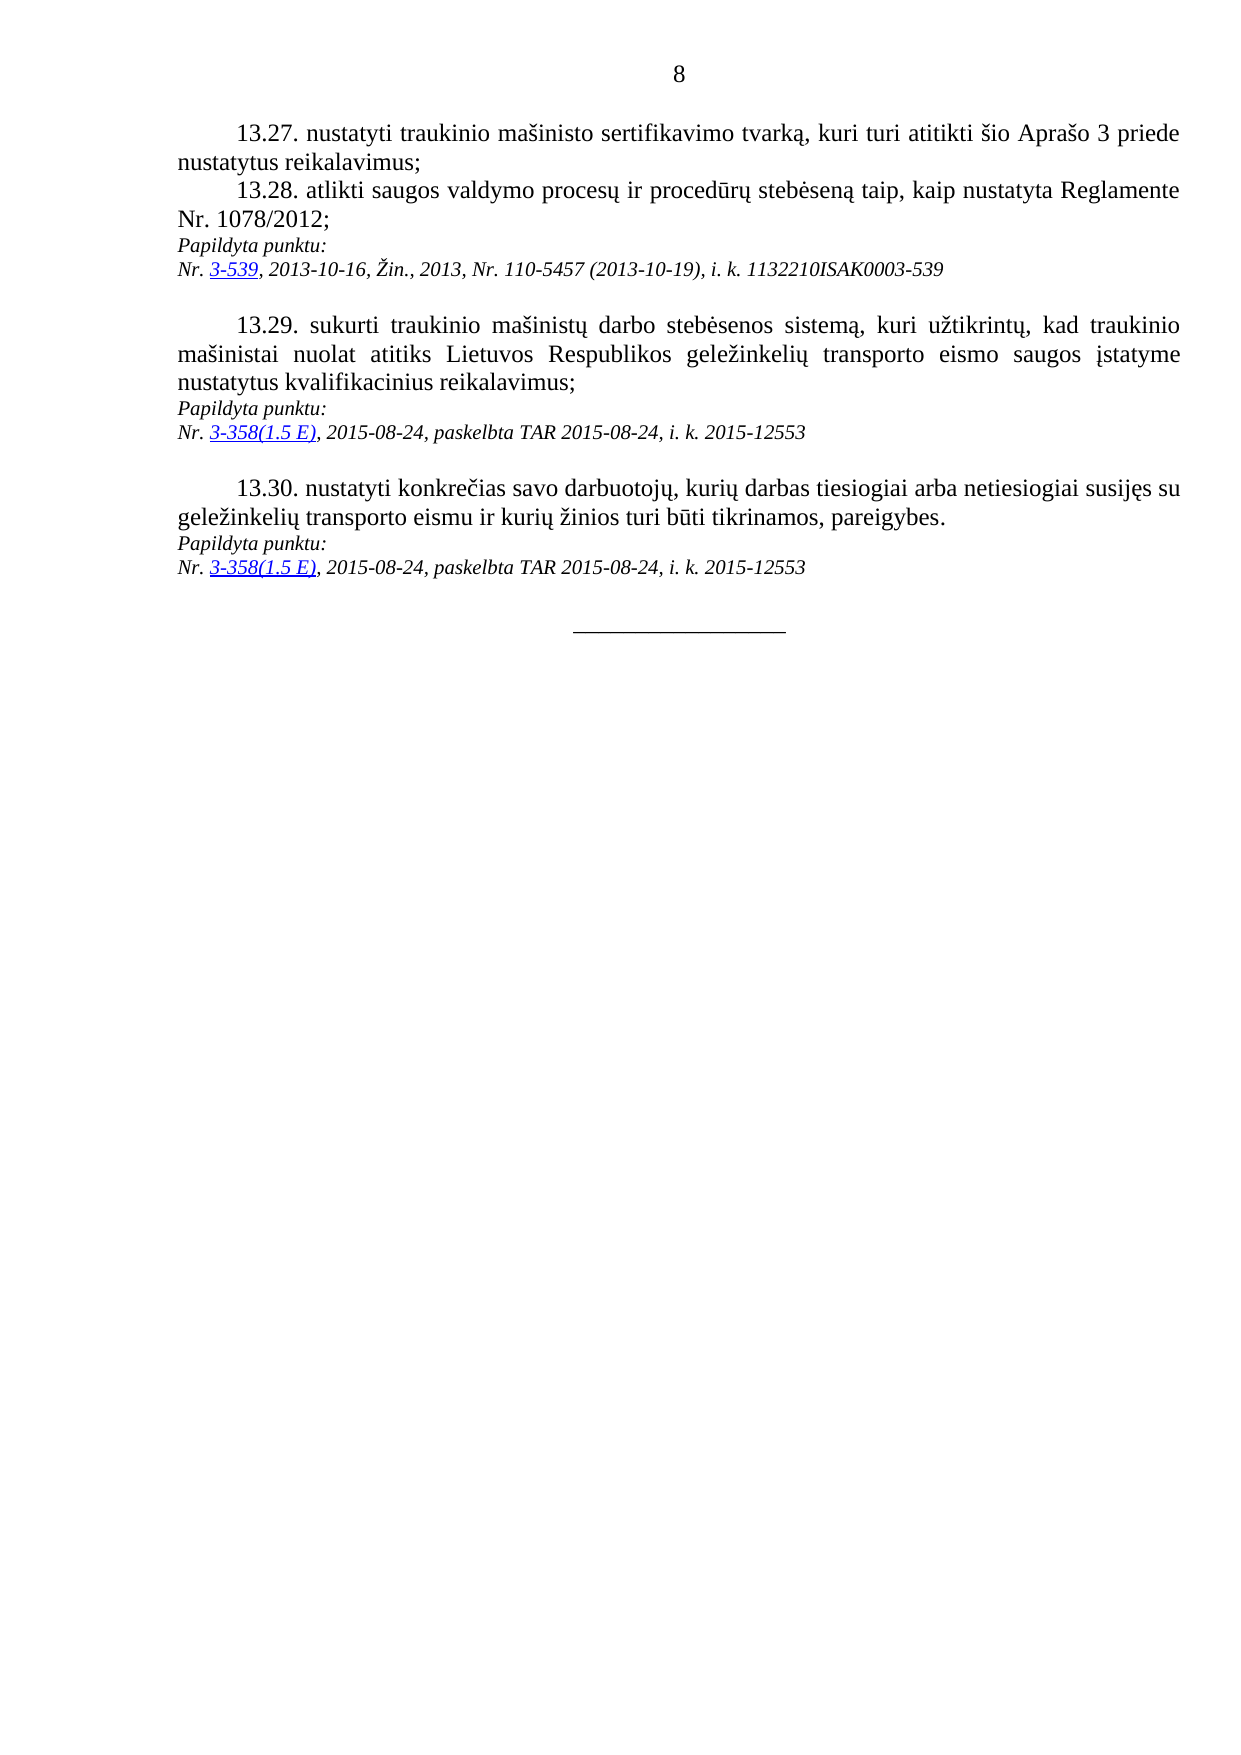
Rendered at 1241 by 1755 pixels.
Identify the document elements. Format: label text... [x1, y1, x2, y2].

text 13.28. atlikti saugos valdymo procesų ir procedūrų stebėseną taip, kaip nustatyta Reglamente Nr. 1078/2012; [177, 176, 1181, 233]
text _________________ [177, 607, 1181, 636]
text Papildyta punktu: [177, 233, 1181, 257]
text 13.29. sukurti traukinio mašinistų darbo stebėsenos sistemą, kuri užtikrintų, kad traukinio mašinistai nuolat atitiks Lietuvos Respublikos geležinkelių transporto eismo saugos įstatyme nustatytus kvalifikacinius reikalavimus; [177, 310, 1181, 396]
text Papildyta punktu: [177, 531, 1181, 555]
text Nr. 3-539, 2013-10-16, Žin., 2013, Nr. 110-5457 (2013-10-19), i. k. 1132210ISAK0003-539 [177, 257, 1181, 281]
text Papildyta punktu: [177, 396, 1181, 420]
text 13.27. nustatyti traukinio mašinisto sertifikavimo tvarką, kuri turi atitikti šio Aprašo 3 priede nustatytus reikalavimus; [177, 118, 1181, 176]
text 13.30. nustatyti konkrečias savo darbuotojų, kurių darbas tiesiogiai arba netiesiogiai susijęs su geležinkelių transporto eismu ir kurių žinios turi būti tikrinamos, pareigybes. [177, 473, 1181, 531]
text Nr. 3-358(1.5 E), 2015-08-24, paskelbta TAR 2015-08-24, i. k. 2015-12553 [177, 555, 1181, 579]
text Nr. 3-358(1.5 E), 2015-08-24, paskelbta TAR 2015-08-24, i. k. 2015-12553 [177, 420, 1181, 444]
